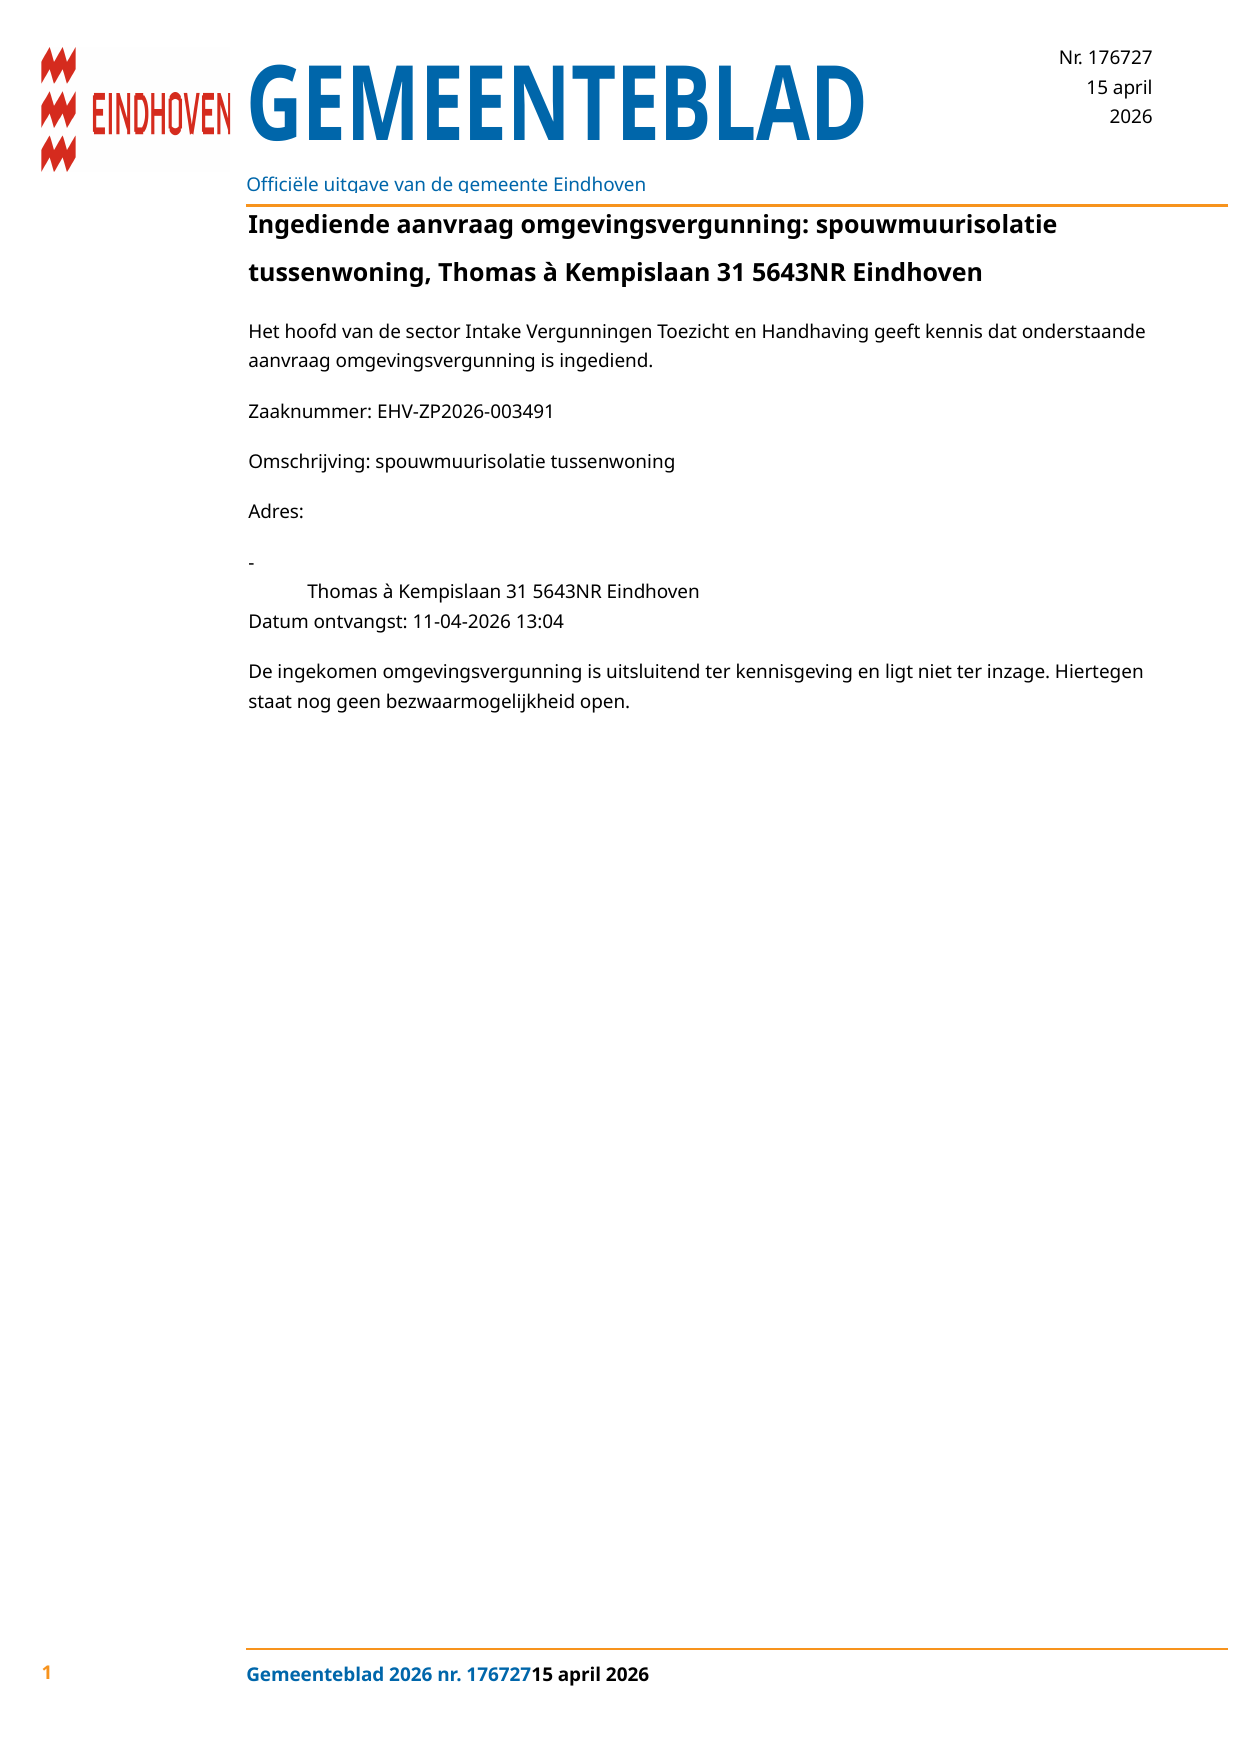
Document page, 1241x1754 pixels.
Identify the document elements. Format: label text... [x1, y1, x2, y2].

text Datum ontvangst: 11-04-2026 13:04 [248, 608, 1152, 634]
text Zaaknummer: EHV-ZP2026-003491 [248, 398, 1152, 424]
text Omschrijving: spouwmuurisolatie tussenwoning [248, 448, 1152, 474]
text Adres: [248, 499, 1152, 524]
text De ingekomen omgevingsvergunning is uitsluitend ter kennisgeving en ligt niet ter inzage. Hiertegen staat nog geen bezwaarmogelijkheid open. [248, 659, 1152, 714]
picture [41, 47, 231, 172]
text Ingediende aanvraag omgevingsvergunning: spouwmuurisolatie tussenwoning, Thomas à Kempislaan 31 5643NR Eindhoven [248, 207, 1152, 288]
list Thomas à Kempislaan 31 5643NR Eindhoven [248, 579, 1152, 604]
text Het hoofd van de sector Intake Vergunningen Toezicht en Handhaving geeft kennis dat onderstaande aanvraag omgevingsvergunning is ingediend. [248, 318, 1152, 373]
